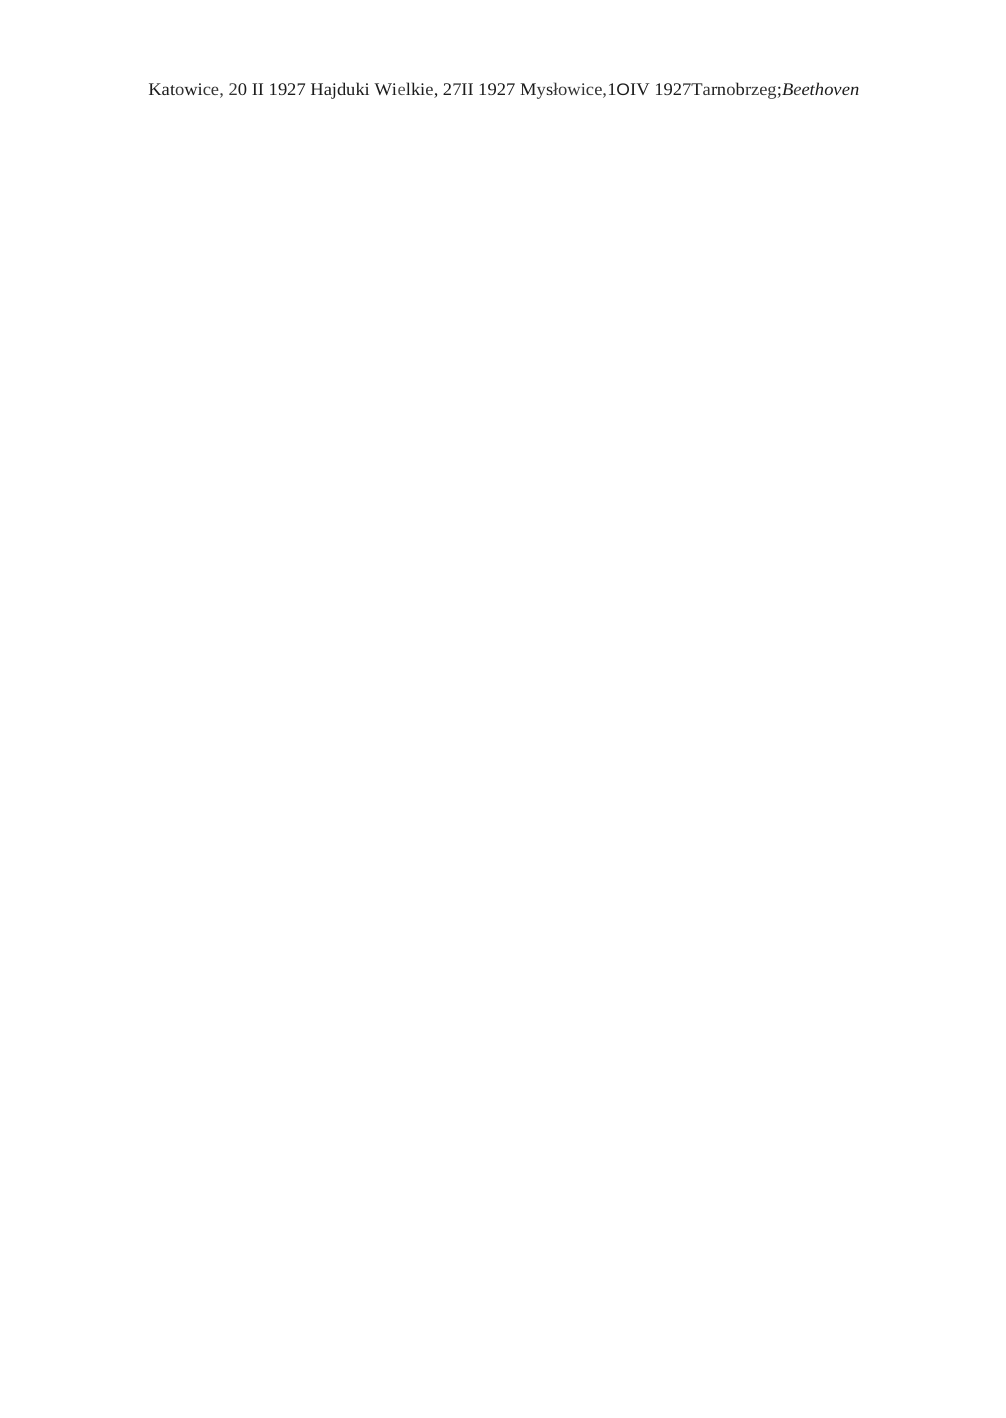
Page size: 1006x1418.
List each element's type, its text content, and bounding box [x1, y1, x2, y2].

text Katowice, 20 II 1927 Hajduki Wielkie, 27II 1927 Mysłowice,1OIV 1927Tarnobrzeg;Beethoven [148, 79, 901, 99]
